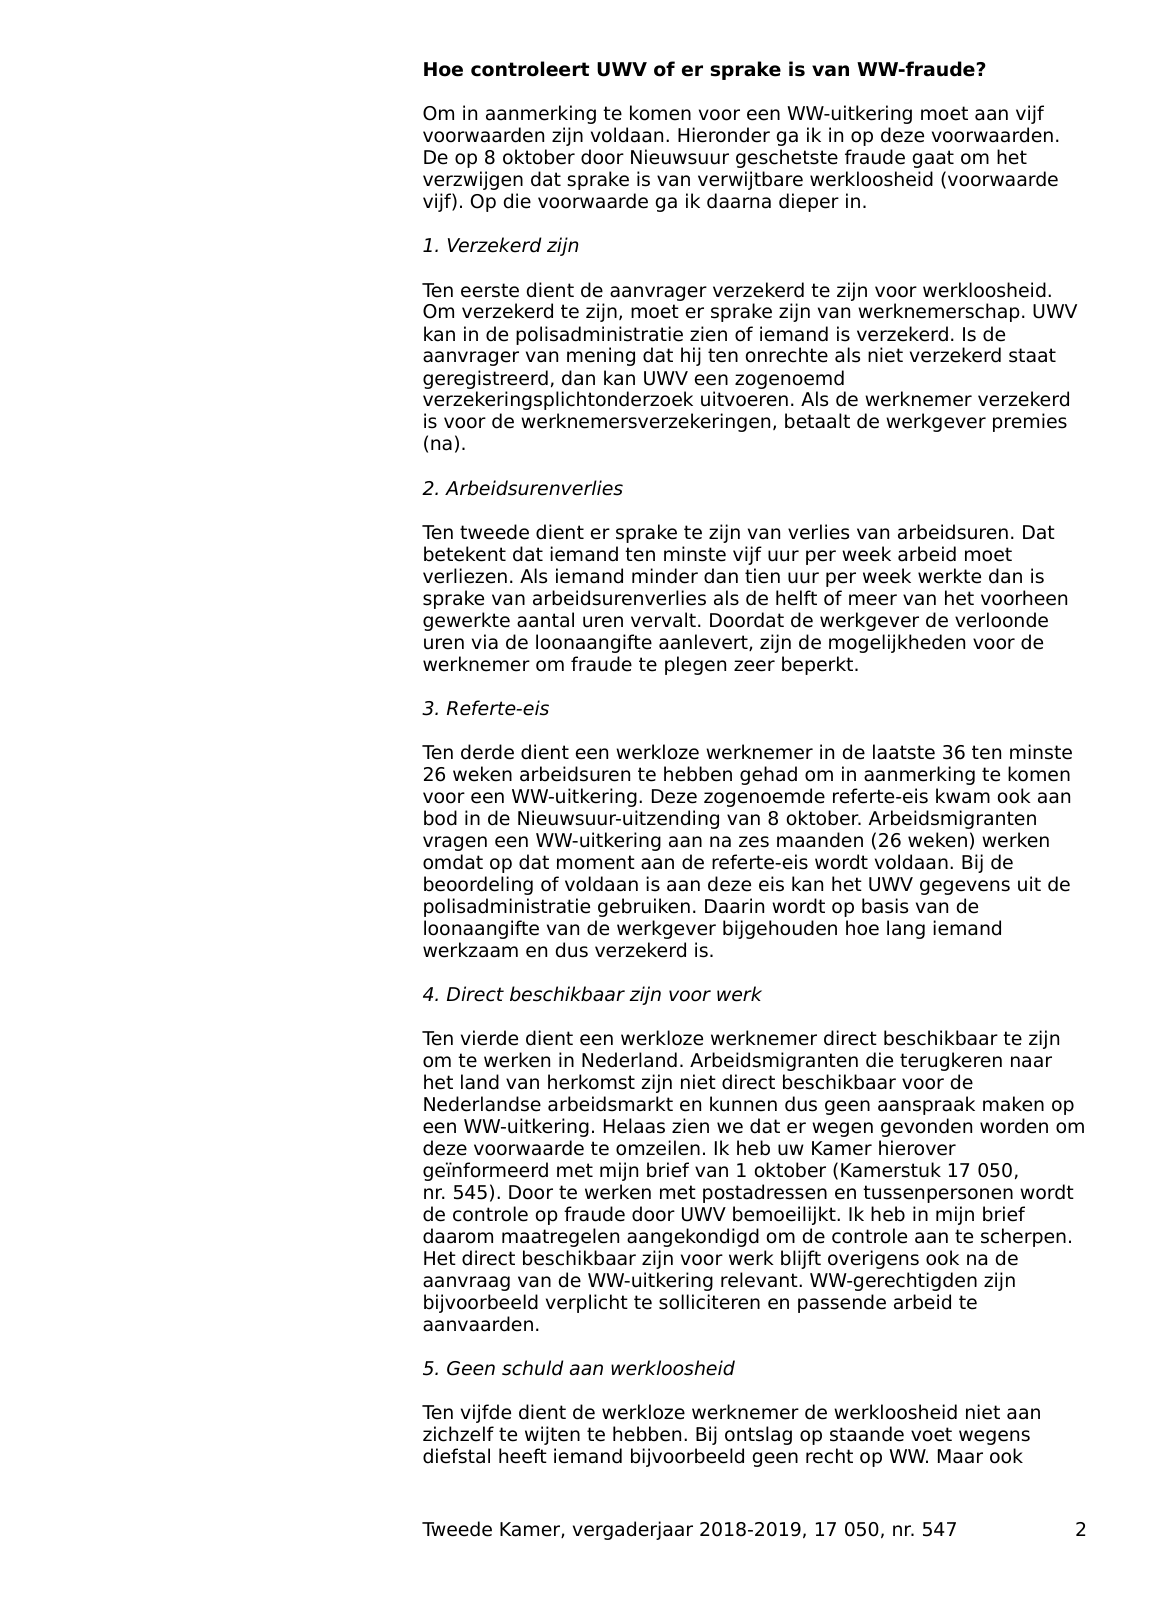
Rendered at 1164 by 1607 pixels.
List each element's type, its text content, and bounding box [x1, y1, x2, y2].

subtitle 4. Direct beschikbaar zijn voor werk [422, 984, 1087, 1006]
text Om in aanmerking te komen voor een WW-uitkering moet aan vijf voorwaarden zijn voldaan. Hieronder ga ik in op deze voorwaarden. De op 8 oktober door Nieuwsuur geschetste fraude gaat om het verzwijgen dat sprake is van verwijtbare werkloosheid (voorwaarde vijf). Op die voorwaarde ga ik daarna dieper in. [422, 103, 1087, 213]
text Ten vijfde dient de werkloze werknemer de werkloosheid niet aan zichzelf te wijten te hebben. Bij ontslag op staande voet wegens diefstal heeft iemand bijvoorbeeld geen recht op WW. Maar ook [422, 1402, 1087, 1468]
subtitle 3. Referte-eis [422, 698, 1087, 720]
subtitle 5. Geen schuld aan werkloosheid [422, 1358, 1087, 1380]
text Ten derde dient een werkloze werknemer in de laatste 36 ten minste 26 weken arbeidsuren te hebben gehad om in aanmerking te komen voor een WW-uitkering. Deze zogenoemde referte-eis kwam ook aan bod in de Nieuwsuur-uitzending van 8 oktober. Arbeidsmigranten vragen een WW-uitkering aan na zes maanden (26 weken) werken omdat op dat moment aan de referte-eis wordt voldaan. Bij de beoordeling of voldaan is aan deze eis kan het UWV gegevens uit de polisadministratie gebruiken. Daarin wordt op basis van de loonaangifte van de werkgever bijgehouden hoe lang iemand werkzaam en dus verzekerd is. [422, 742, 1087, 962]
subtitle Hoe controleert UWV of er sprake is van WW-fraude? [422, 59, 1087, 81]
text Ten eerste dient de aanvrager verzekerd te zijn voor werkloosheid. Om verzekerd te zijn, moet er sprake zijn van werknemerschap. UWV kan in de polisadministratie zien of iemand is verzekerd. Is de aanvrager van mening dat hij ten onrechte als niet verzekerd staat geregistreerd, dan kan UWV een zogenoemd verzekeringsplichtonderzoek uitvoeren. Als de werknemer verzekerd is voor de werknemersverzekeringen, betaalt de werkgever premies (na). [422, 279, 1087, 455]
subtitle 2. Arbeidsurenverlies [422, 477, 1087, 499]
text Ten vierde dient een werkloze werknemer direct beschikbaar te zijn om te werken in Nederland. Arbeidsmigranten die terugkeren naar het land van herkomst zijn niet direct beschikbaar voor de Nederlandse arbeidsmarkt en kunnen dus geen aanspraak maken op een WW-uitkering. Helaas zien we dat er wegen gevonden worden om deze voorwaarde te omzeilen. Ik heb uw Kamer hierover geïnformeerd met mijn brief van 1 oktober (Kamerstuk 17 050, nr. 545). Door te werken met postadressen en tussenpersonen wordt de controle op fraude door UWV bemoeilijkt. Ik heb in mijn brief daarom maatregelen aangekondigd om de controle aan te scherpen. Het direct beschikbaar zijn voor werk blijft overigens ook na de aanvraag van de WW-uitkering relevant. WW-gerechtigden zijn bijvoorbeeld verplicht te solliciteren en passende arbeid te aanvaarden. [422, 1028, 1087, 1336]
subtitle 1. Verzekerd zijn [422, 235, 1087, 257]
text Ten tweede dient er sprake te zijn van verlies van arbeidsuren. Dat betekent dat iemand ten minste vijf uur per week arbeid moet verliezen. Als iemand minder dan tien uur per week werkte dan is sprake van arbeidsurenverlies als de helft of meer van het voorheen gewerkte aantal uren vervalt. Doordat de werkgever de verloonde uren via de loonaangifte aanlevert, zijn de mogelijkheden voor de werknemer om fraude te plegen zeer beperkt. [422, 522, 1087, 676]
